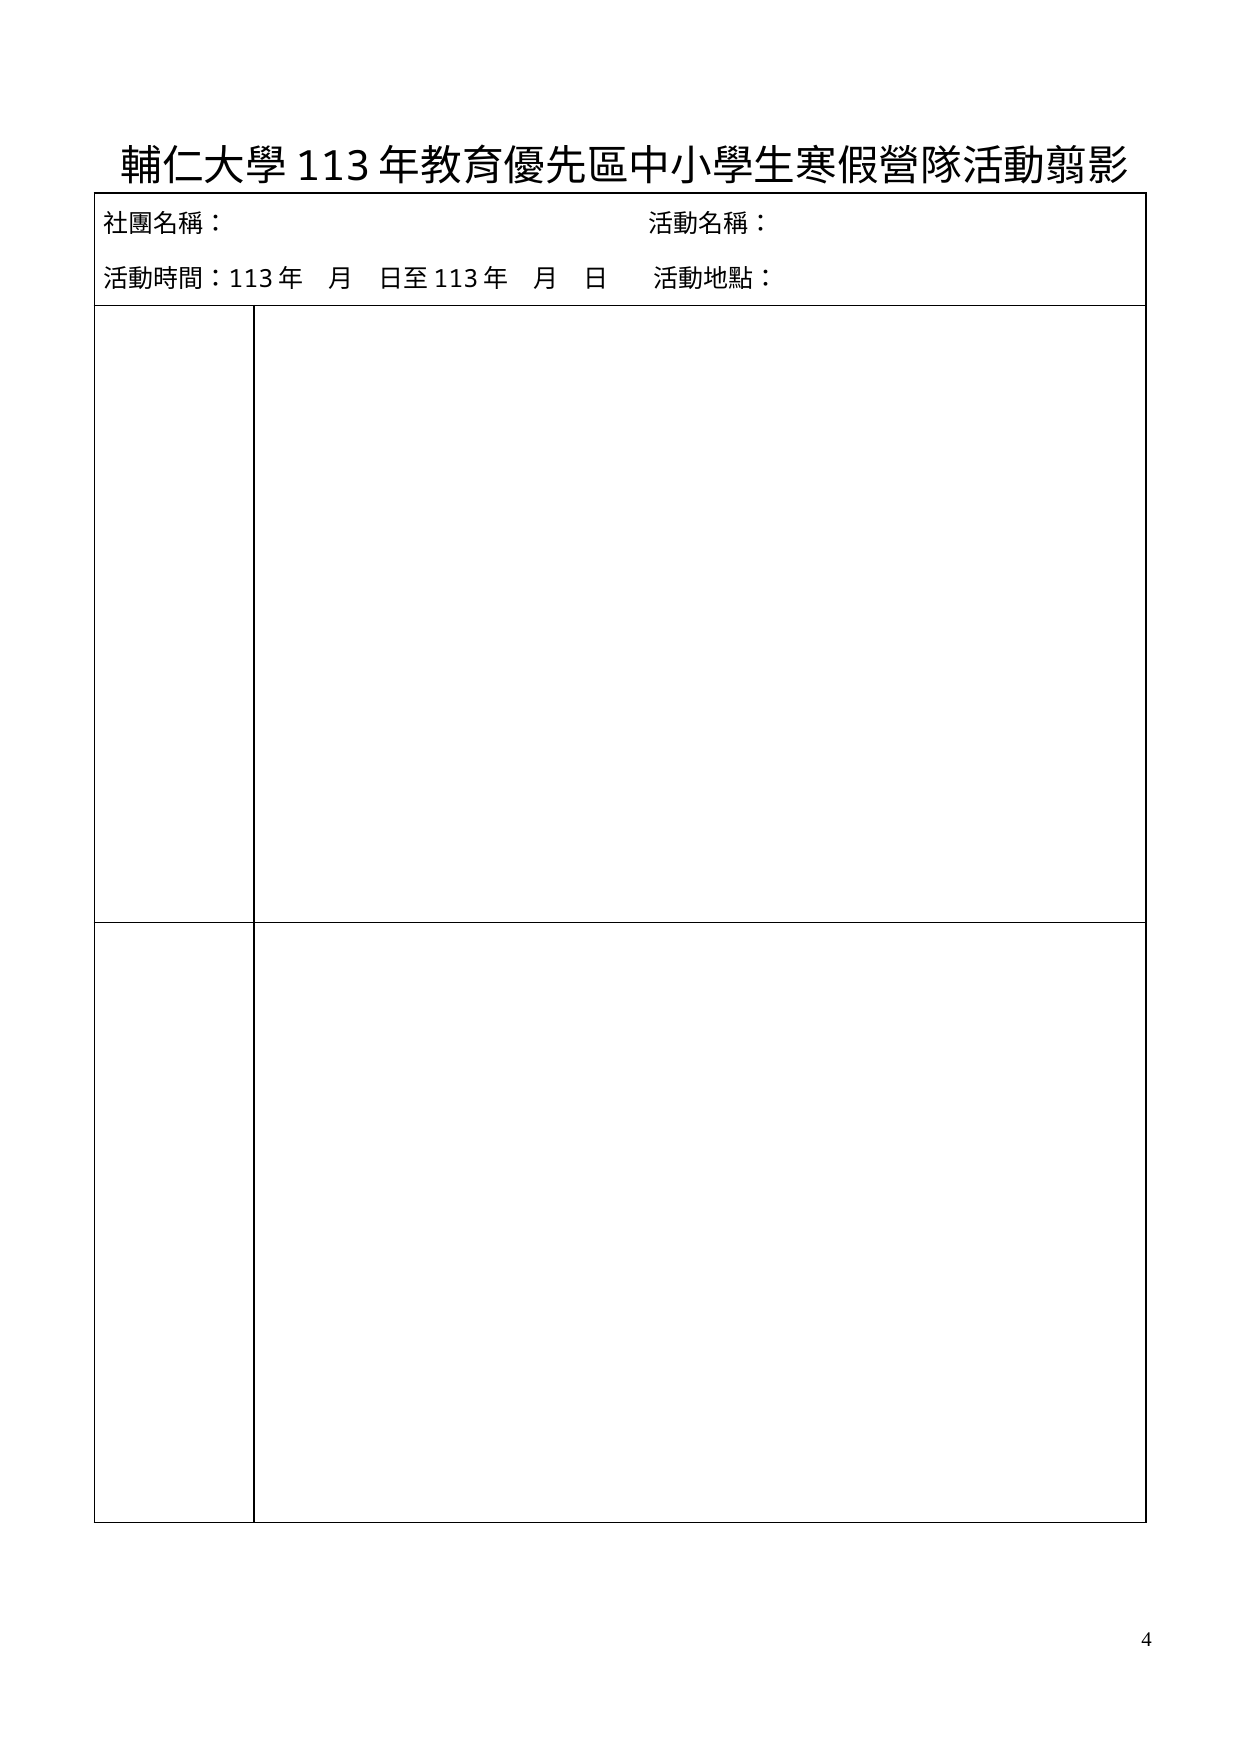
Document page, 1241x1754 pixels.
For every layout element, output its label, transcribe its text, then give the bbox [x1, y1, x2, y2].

text 輔仁大學113年教育優先區中小學生寒假營隊活動翦影 [89, 132, 1160, 192]
table_cell [255, 306, 1145, 922]
table_cell 活動時間：113年 月 日至113年 月 日 [95, 249, 620, 305]
table_cell [95, 923, 253, 1522]
table_cell [95, 306, 253, 922]
table_cell [255, 923, 1145, 1522]
table_cell 活動地點： [620, 249, 1145, 305]
table_header 活動名稱： [620, 194, 1145, 248]
table_header 社團名稱： [95, 194, 620, 248]
